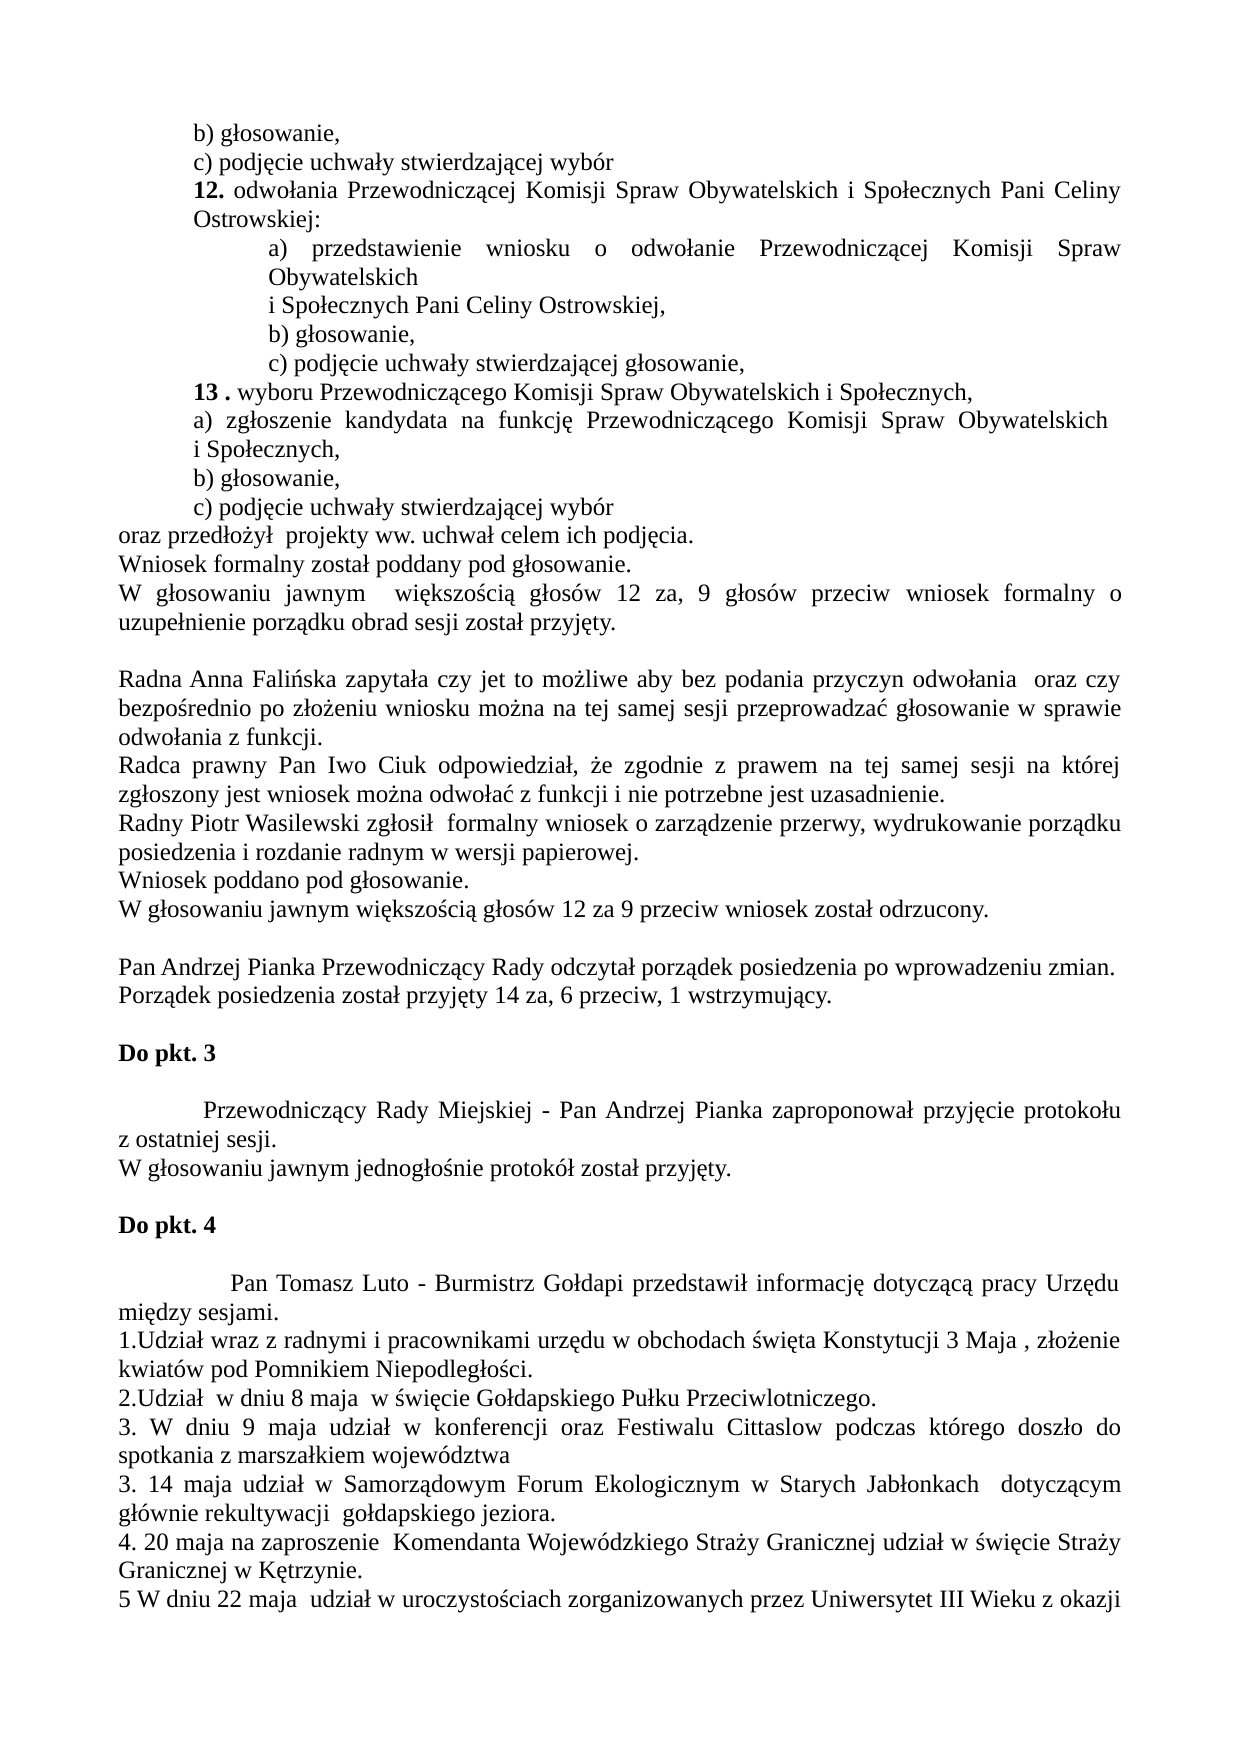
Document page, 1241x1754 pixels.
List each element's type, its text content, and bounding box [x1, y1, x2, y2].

text 3. W dniu 9 maja udział w konferencji oraz Festiwalu Cittaslow podczas którego doszło do spotkania z marszałkiem województwa [118, 1412, 1122, 1469]
text Porządek posiedzenia został przyjęty 14 za, 6 przeciw, 1 wstrzymujący. [118, 981, 1122, 1009]
text Do pkt. 4 [118, 1211, 1122, 1239]
list c) podjęcie uchwały stwierdzającej wybór [193, 147, 1122, 176]
text 3. 14 maja udział w Samorządowym Forum Ekologicznym w Starych Jabłonkach dotyczącym głównie rekultywacji gołdapskiego jeziora. [118, 1469, 1122, 1527]
list Pan Andrzej Pianka Przewodniczący Rady odczytał porządek posiedzenia po wprowadzeniu zmian. [118, 952, 1122, 981]
text 4. 20 maja na zaproszenie Komendanta Wojewódzkiego Straży Granicznej udział w święcie Straży Granicznej w Kętrzynie. [118, 1527, 1122, 1584]
list b) głosowanie, [193, 463, 1122, 492]
list oraz przedłożył projekty ww. uchwał celem ich podjęcia. [118, 521, 1122, 549]
text Przewodniczący Rady Miejskiej - Pan Andrzej Pianka zaproponował przyjęcie protokołu z ostatniej sesji. [118, 1096, 1122, 1153]
list a) zgłoszenie kandydata na funkcję Przewodniczącego Komisji Spraw Obywatelskich i Społecznych, [193, 406, 1122, 463]
list b) głosowanie, [193, 118, 1122, 147]
list a) przedstawienie wniosku o odwołanie Przewodniczącej Komisji Spraw Obywatelskich i Społecznych Pani Celiny Ostrowskiej, [231, 233, 1122, 319]
list c) podjęcie uchwały stwierdzającej głosowanie, [231, 348, 1122, 377]
text Pan Tomasz Luto - Burmistrz Gołdapi przedstawił informację dotyczącą pracy Urzędu między sesjami. [118, 1268, 1122, 1326]
text 5 W dniu 22 maja udział w uroczystościach zorganizowanych przez Uniwersytet III Wieku z okazji [118, 1584, 1122, 1613]
list W głosowaniu jawnym większością głosów 12 za 9 przeciw wniosek został odrzucony. [118, 894, 1122, 923]
text W głosowaniu jawnym jednogłośnie protokół został przyjęty. [118, 1153, 1122, 1182]
list 12. odwołania Przewodniczącej Komisji Spraw Obywatelskich i Społecznych Pani Celiny Ostrowskiej: [156, 176, 1122, 233]
list Radny Piotr Wasilewski zgłosił formalny wniosek o zarządzenie przerwy, wydrukowanie porządku posiedzenia i rozdanie radnym w wersji papierowej. [118, 808, 1122, 866]
list Radna Anna Falińska zapytała czy jet to możliwe aby bez podania przyczyn odwołania oraz czy bezpośrednio po złożeniu wniosku można na tej samej sesji przeprowadzać głosowanie w sprawie odwołania z funkcji. [118, 664, 1122, 751]
text 2.Udział w dniu 8 maja w święcie Gołdapskiego Pułku Przeciwlotniczego. [118, 1383, 1122, 1412]
list Wniosek poddano pod głosowanie. [118, 866, 1122, 894]
list Radca prawny Pan Iwo Ciuk odpowiedział, że zgodnie z prawem na tej samej sesji na której zgłoszony jest wniosek można odwołać z funkcji i nie potrzebne jest uzasadnienie. [118, 751, 1122, 808]
text 1.Udział wraz z radnymi i pracownikami urzędu w obchodach święta Konstytucji 3 Maja , złożenie kwiatów pod Pomnikiem Niepodległości. [118, 1326, 1122, 1383]
text Do pkt. 3 [118, 1038, 1122, 1067]
list Wniosek formalny został poddany pod głosowanie. [118, 549, 1122, 578]
list c) podjęcie uchwały stwierdzającej wybór [193, 492, 1122, 521]
list W głosowaniu jawnym większością głosów 12 za, 9 głosów przeciw wniosek formalny o uzupełnienie porządku obrad sesji został przyjęty. [118, 578, 1122, 636]
list 13 . wyboru Przewodniczącego Komisji Spraw Obywatelskich i Społecznych, [156, 377, 1122, 406]
list b) głosowanie, [231, 319, 1122, 348]
